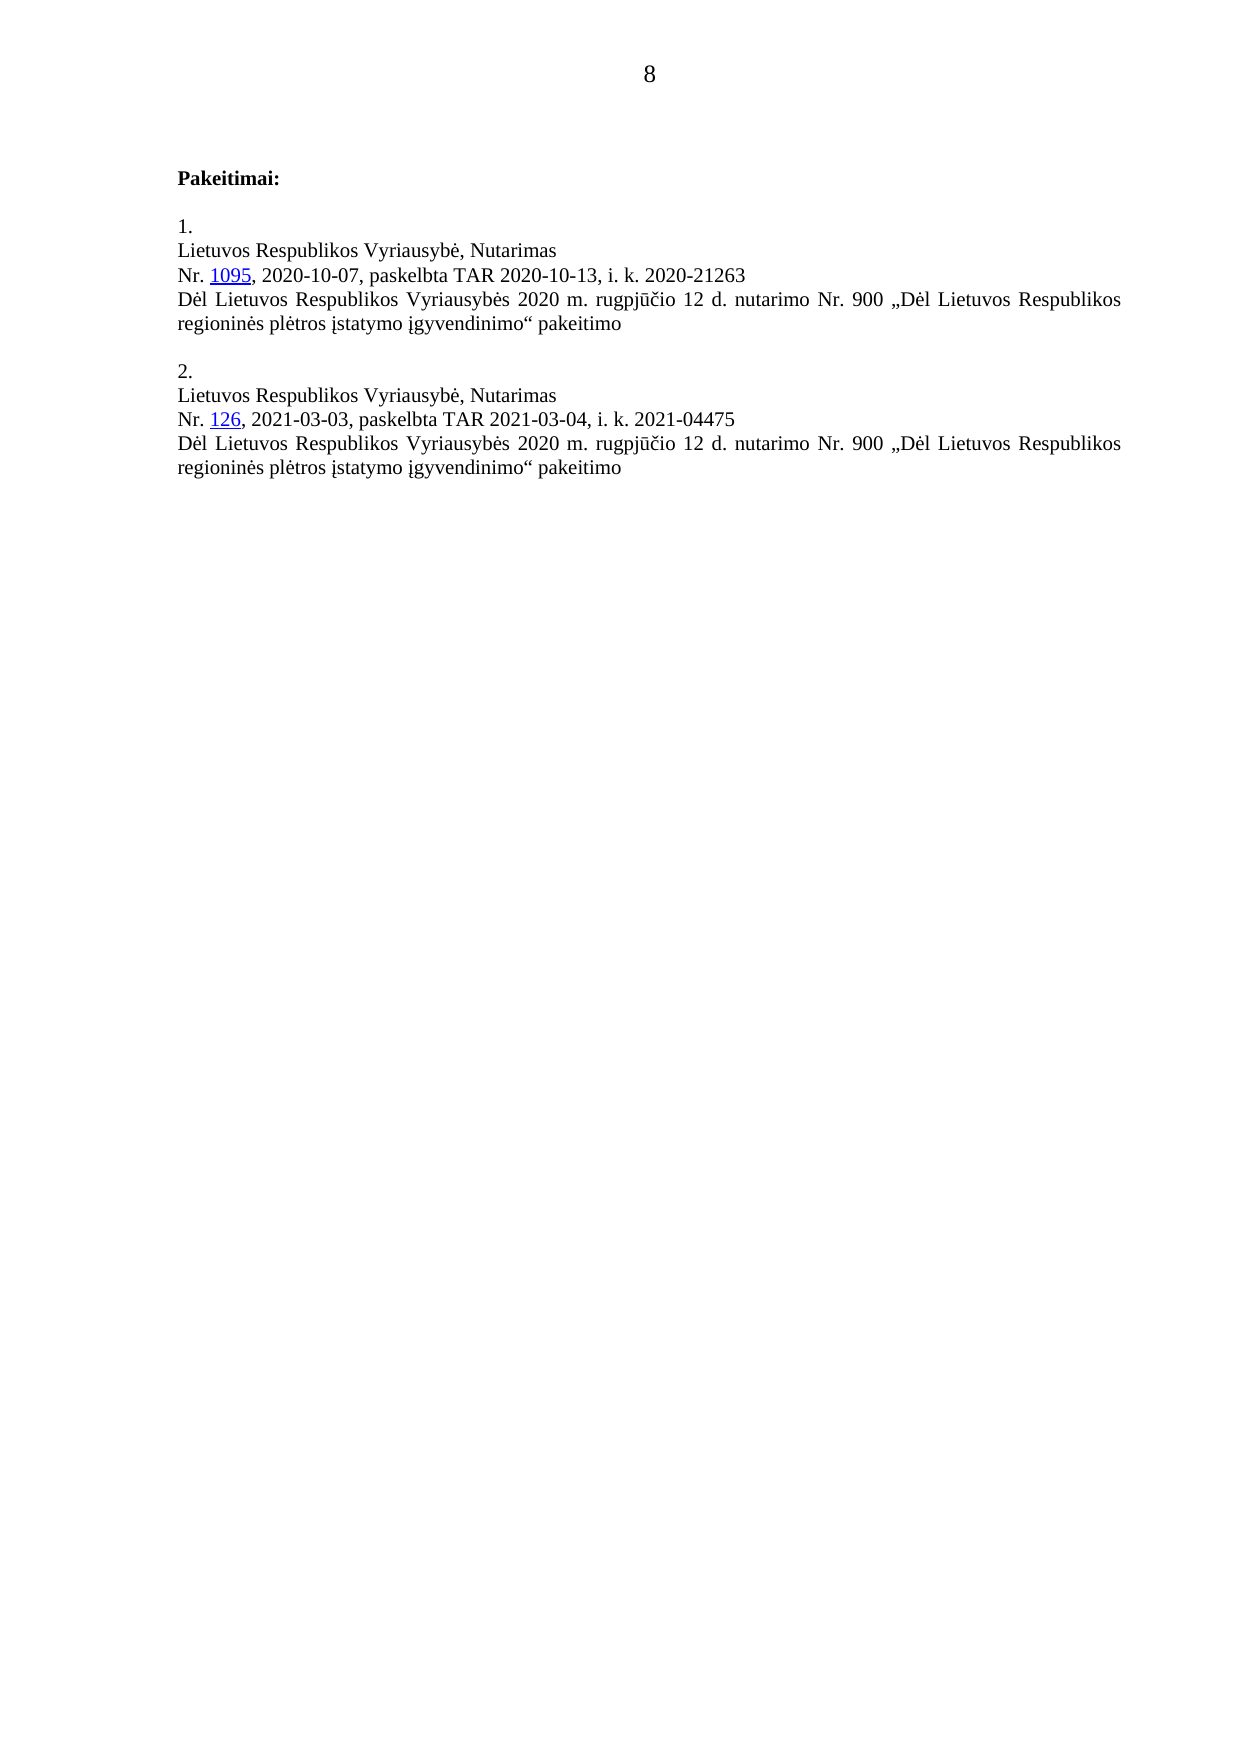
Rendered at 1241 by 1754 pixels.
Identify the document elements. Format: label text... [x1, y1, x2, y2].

text Lietuvos Respublikos Vyriausybė, Nutarimas [177, 383, 1122, 407]
text Lietuvos Respublikos Vyriausybė, Nutarimas [177, 238, 1122, 262]
text Nr. 126, 2021-03-03, paskelbta TAR 2021-03-04, i. k. 2021-04475 [177, 407, 1122, 431]
text Nr. 1095, 2020-10-07, paskelbta TAR 2020-10-13, i. k. 2020-21263 [177, 262, 1122, 287]
text 2. [177, 359, 1122, 383]
text Dėl Lietuvos Respublikos Vyriausybės 2020 m. rugpjūčio 12 d. nutarimo Nr. 900 „Dėl Lietuvos Respublikos regioninės plėtros įstatymo įgyvendinimo“ pakeitimo [177, 287, 1122, 335]
text Pakeitimai: [177, 166, 1122, 190]
text Dėl Lietuvos Respublikos Vyriausybės 2020 m. rugpjūčio 12 d. nutarimo Nr. 900 „Dėl Lietuvos Respublikos regioninės plėtros įstatymo įgyvendinimo“ pakeitimo [177, 431, 1122, 479]
text 1. [177, 214, 1122, 238]
